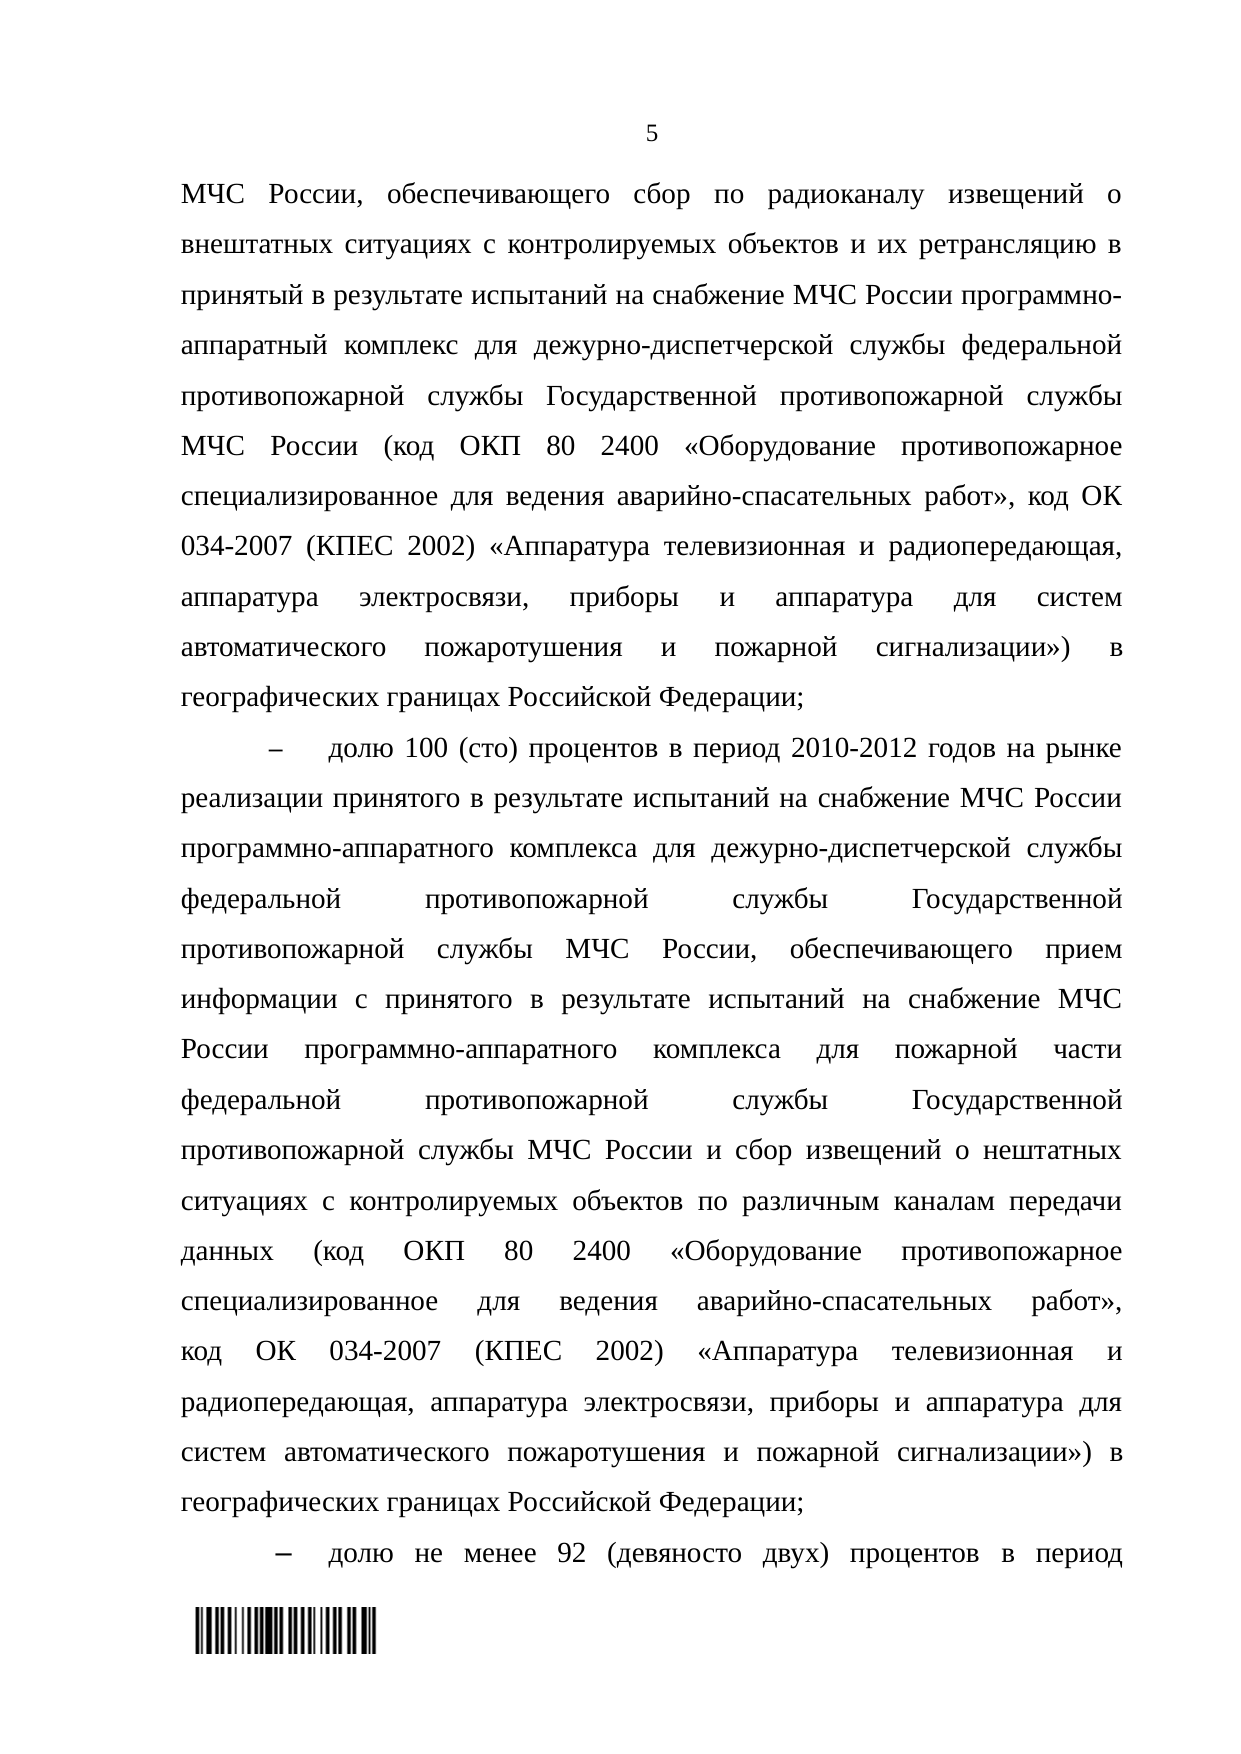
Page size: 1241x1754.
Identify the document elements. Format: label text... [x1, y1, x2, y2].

picture [180, 1607, 394, 1654]
list долю не менее 92 (девяносто двух) процентов в период [181, 1535, 1123, 1568]
text МЧС России, обеспечивающего сбор по радиоканалу извещений о внештатных ситуациях с контролируемых объектов и их ретрансляцию в принятый в результате испытаний на снабжение МЧС России программно-аппаратный комплекс для дежурно-диспетчерской службы федеральной противопожарной службы Государственной противопожарной службы МЧС России (код ОКП 80 2400 «Оборудование противопожарное специализированное для ведения аварийно-спасательных работ», код ОК 034-2007 (КПЕС 2002) «Аппаратура телевизионная и радиопередающая, аппаратура электросвязи, приборы и аппаратура для систем автоматического пожаротушения и пожарной сигнализации») в географических границах Российской Федерации; [181, 176, 1123, 713]
list долю 100 (сто) процентов в период 2010-2012 годов на рынке реализации принятого в результате испытаний на снабжение МЧС России программно-аппаратного комплекса для дежурно-диспетчерской службы федеральной противопожарной службы Государственной противопожарной службы МЧС России, обеспечивающего прием информации с принятого в результате испытаний на снабжение МЧС России программно-аппаратного комплекса для пожарной части федеральной противопожарной службы Государственной противопожарной службы МЧС России и сбор извещений о нештатных ситуациях с контролируемых объектов по различным каналам передачи данных (код ОКП 80 2400 «Оборудование противопожарное специализированное для ведения аварийно-спасательных работ», код ОК 034-2007 (КПЕС 2002) «Аппаратура телевизионная и радиопередающая, аппаратура электросвязи, приборы и аппаратура для систем автоматического пожаротушения и пожарной сигнализации») в географических границах Российской Федерации; [181, 730, 1123, 1518]
